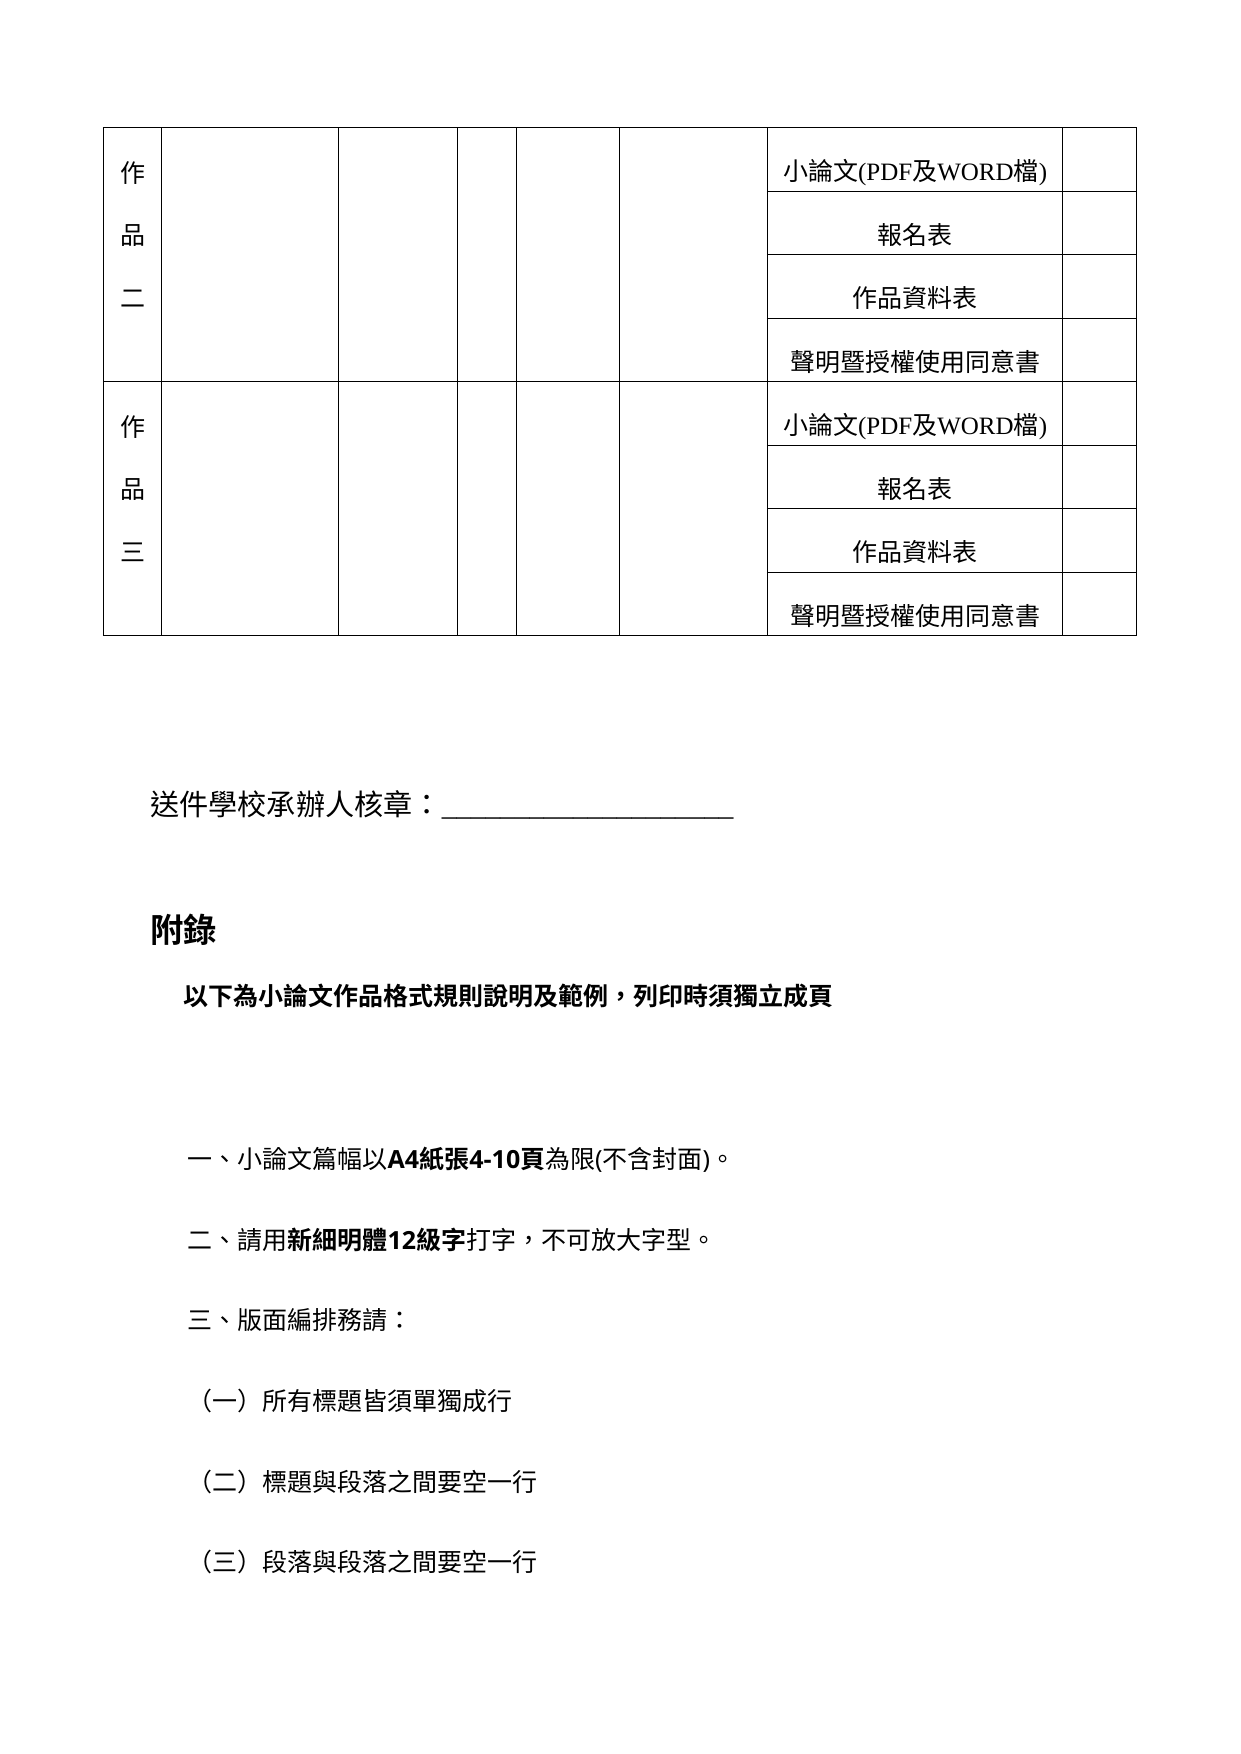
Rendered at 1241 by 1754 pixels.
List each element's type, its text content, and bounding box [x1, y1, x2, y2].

text 二、請用新細明體12級字打字，不可放大字型。 [150, 1197, 1090, 1259]
table_cell 報名表 [768, 192, 1062, 254]
table_cell [458, 382, 516, 635]
text 送件學校承辦人核章：____________________ [150, 761, 1090, 824]
table_cell [1063, 509, 1136, 572]
table_cell 作品資料表 [768, 255, 1062, 318]
text 三、版面編排務請： [150, 1277, 1090, 1340]
text 附錄 [150, 886, 1090, 949]
text （一）所有標題皆須單獨成行 [150, 1358, 1090, 1420]
table_cell [339, 382, 457, 635]
table_cell 作品二 [104, 128, 161, 381]
table_cell [1063, 446, 1136, 508]
table_cell 聲明暨授權使用同意書 [768, 319, 1062, 381]
text 一、小論文篇幅以A4紙張4-10頁為限(不含封面)。 [150, 1116, 1090, 1178]
table_cell 作品三 [104, 382, 161, 635]
table_cell [517, 128, 619, 381]
text 以下為小論文作品格式規則說明及範例，列印時須獨立成頁 [150, 949, 1090, 1011]
table_cell 小論文(PDF及WORD檔) [768, 128, 1062, 191]
table_cell [620, 128, 767, 381]
table_cell 小論文(PDF及WORD檔) [768, 382, 1062, 445]
table_cell [162, 128, 338, 381]
table_cell [517, 382, 619, 635]
table_cell [1063, 128, 1136, 191]
table_cell [1063, 573, 1136, 635]
table_cell 報名表 [768, 446, 1062, 508]
table_cell [620, 382, 767, 635]
text （三）段落與段落之間要空一行 [150, 1519, 1090, 1582]
table_cell [1063, 255, 1136, 318]
table_cell 作品資料表 [768, 509, 1062, 572]
table_cell [1063, 192, 1136, 254]
table_cell [339, 128, 457, 381]
text （二）標題與段落之間要空一行 [150, 1438, 1090, 1501]
table_cell 聲明暨授權使用同意書 [768, 573, 1062, 635]
table_cell [1063, 382, 1136, 445]
table_cell [1063, 319, 1136, 381]
table_cell [458, 128, 516, 381]
table_cell [162, 382, 338, 635]
